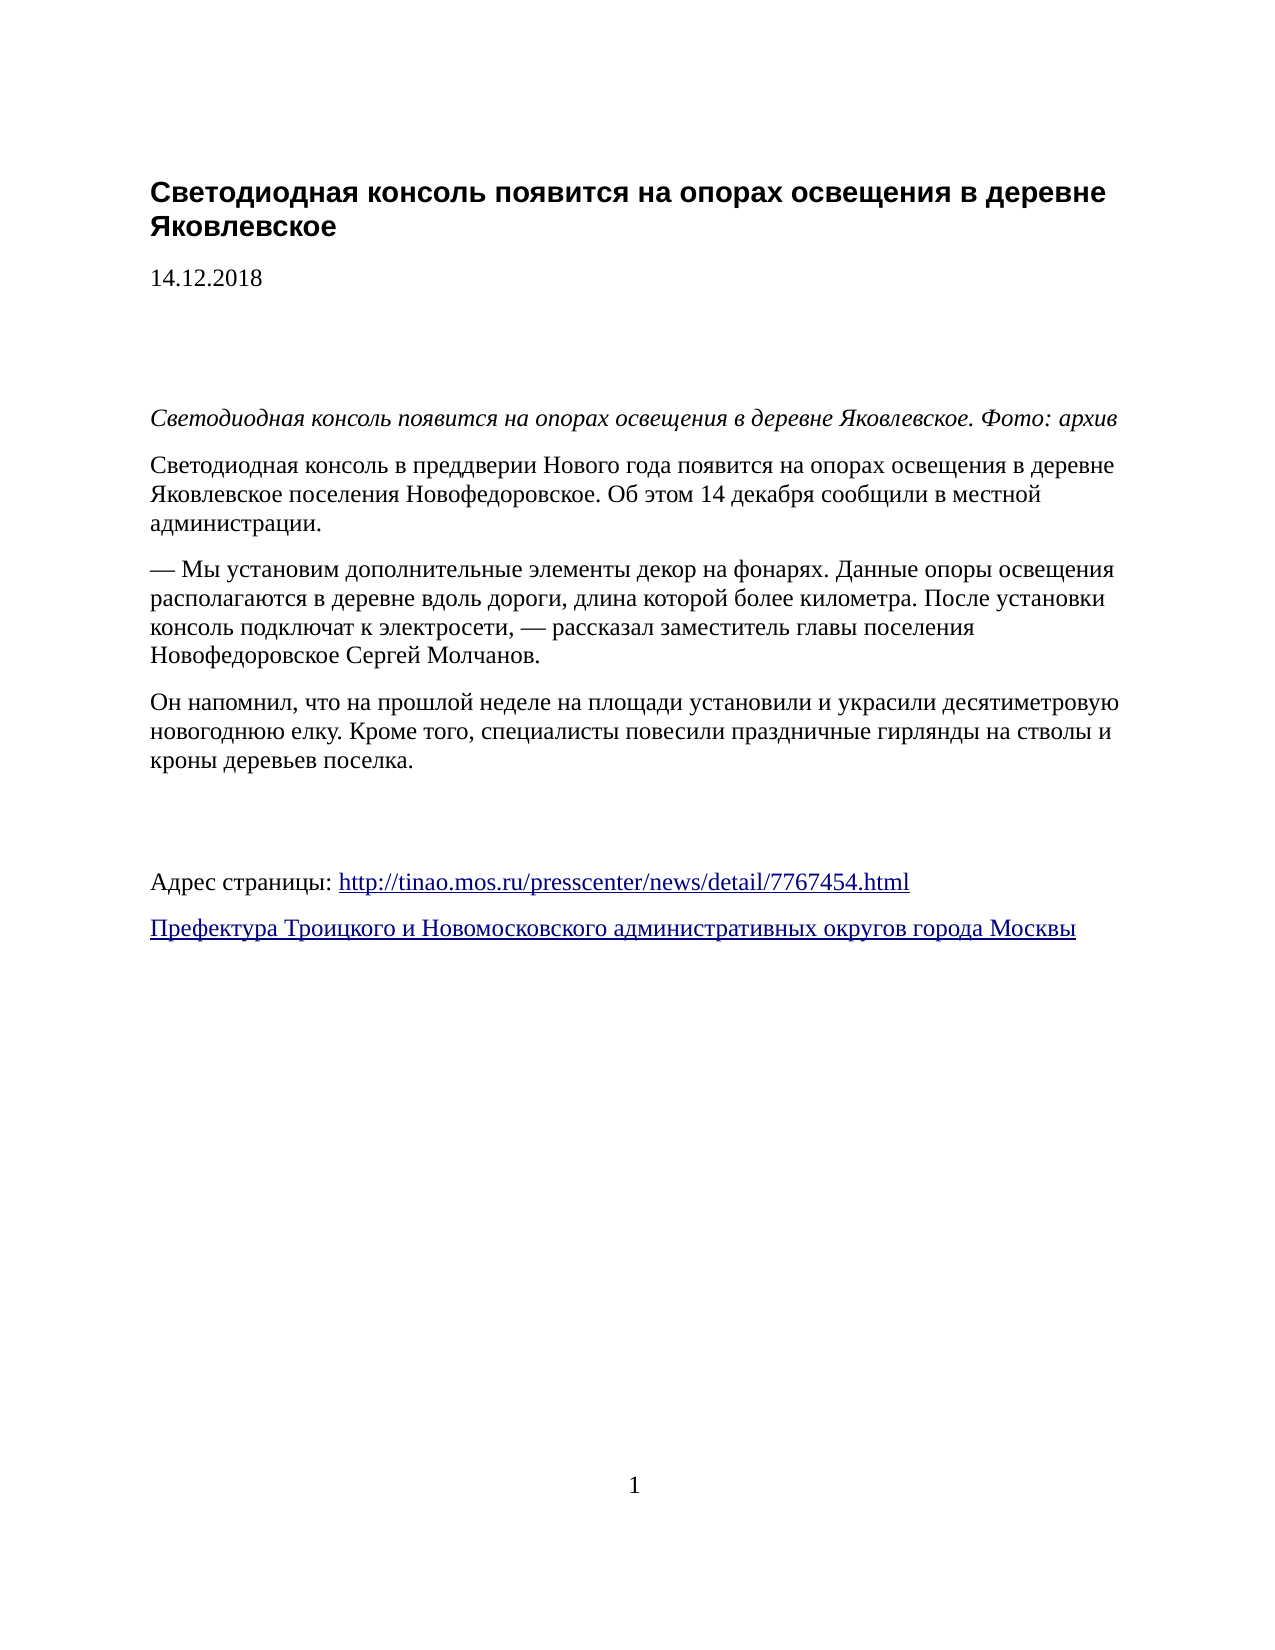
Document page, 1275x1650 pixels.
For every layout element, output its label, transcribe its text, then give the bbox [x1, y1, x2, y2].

subtitle Светодиодная консоль появится на опорах освещения в деревне Яковлевское [150, 175, 1125, 242]
text Префектура Троицкого и Новомосковского административных округов города Москвы [150, 913, 1125, 942]
text Адрес страницы: http://tinao.mos.ru/presscenter/news/detail/7767454.html [150, 867, 1125, 896]
text 14.12.2018 [150, 263, 1125, 292]
text Светодиодная консоль в преддверии Нового года появится на опорах освещения в деревне Яковлевское поселения Новофедоровское. Об этом 14 декабря сообщили в местной администрации. [150, 450, 1125, 536]
text — Мы установим дополнительные элементы декор на фонарях. Данные опоры освещения располагаются в деревне вдоль дороги, длина которой более километра. После установки консоль подключат к электросети, — рассказал заместитель главы поселения Новофедоровское Сергей Молчанов. [150, 554, 1125, 669]
text Светодиодная консоль появится на опорах освещения в деревне Яковлевское. Фото: архив [150, 403, 1125, 432]
text Он напомнил, что на прошлой неделе на площади установили и украсили десятиметровую новогоднюю елку. Кроме того, специалисты повесили праздничные гирлянды на стволы и кроны деревьев поселка. [150, 687, 1125, 773]
